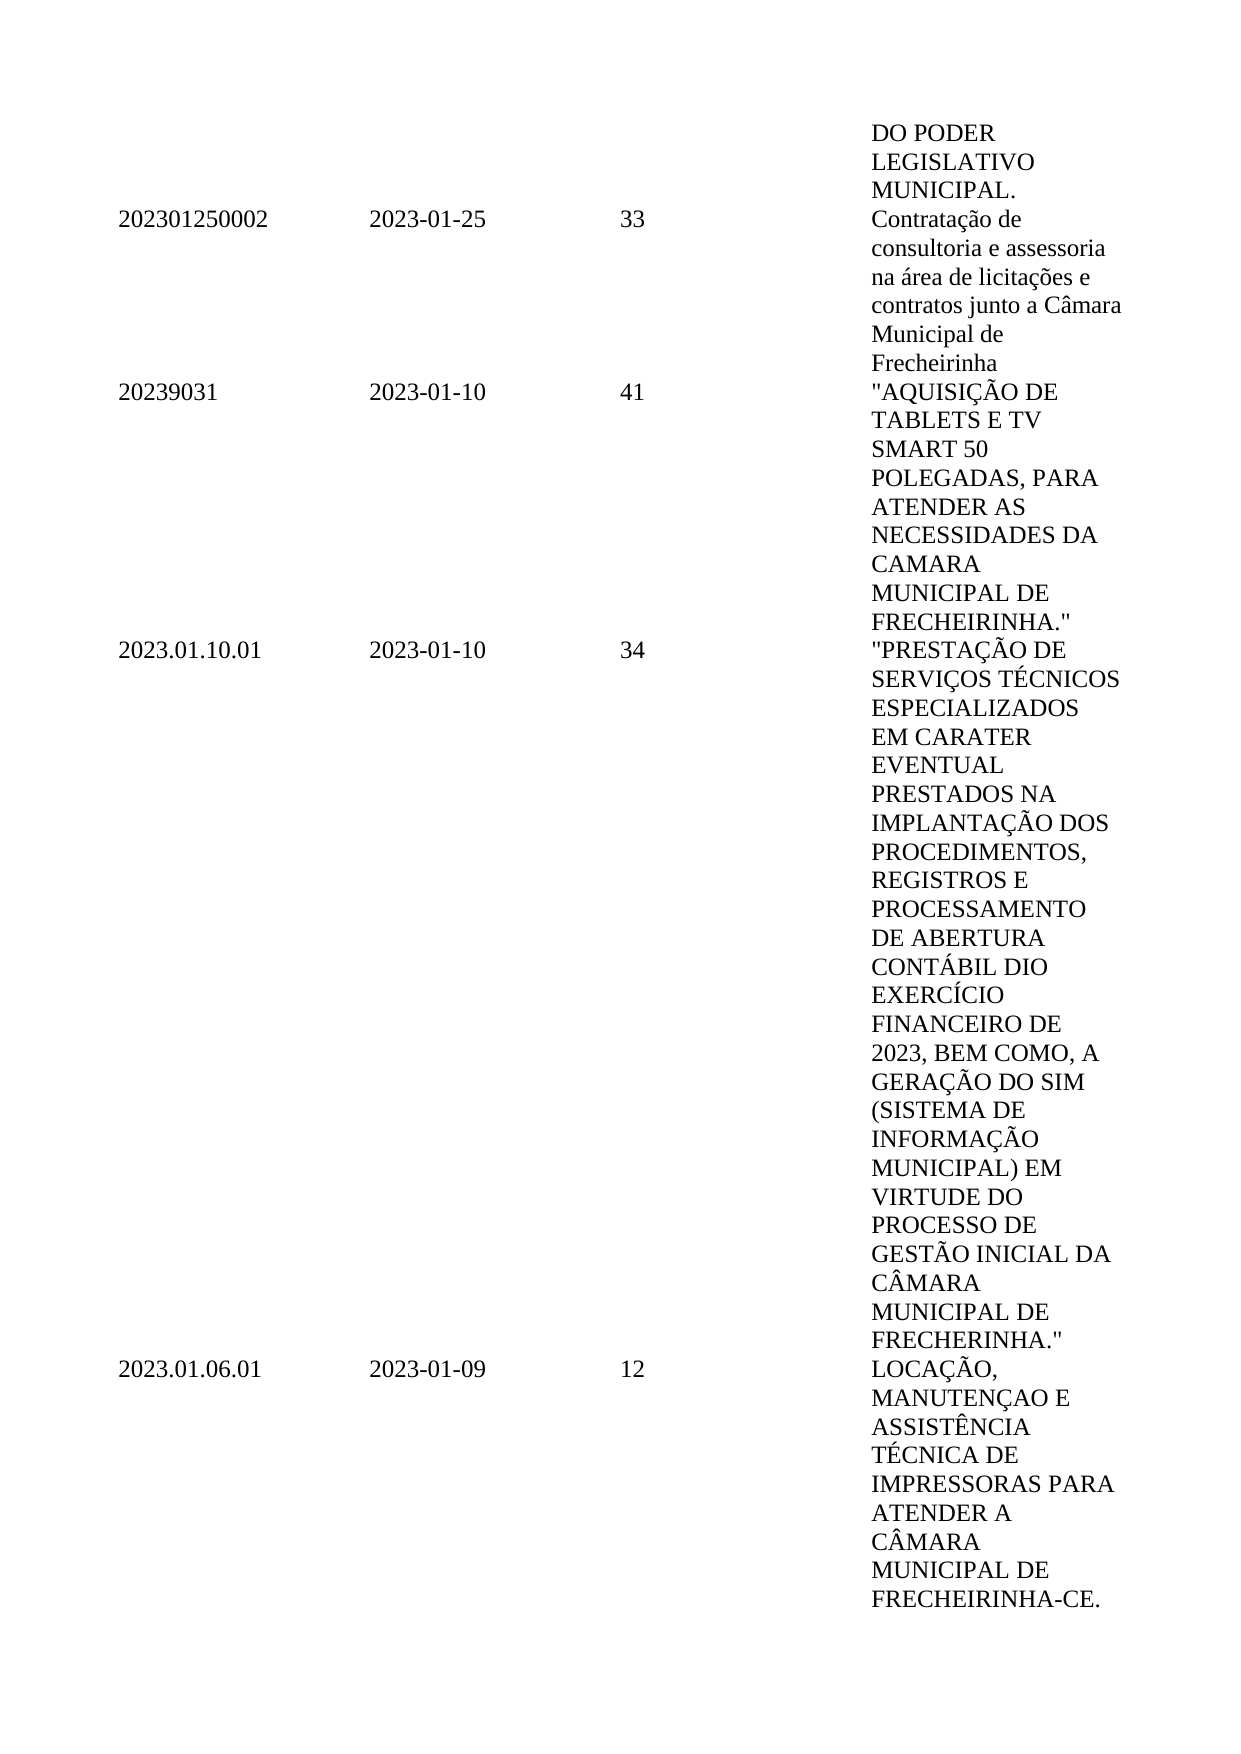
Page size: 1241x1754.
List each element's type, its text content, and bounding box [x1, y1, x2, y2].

table_cell 34 [620, 636, 871, 1354]
table_cell "AQUISIÇÃO DE TABLETS E TV SMART 50 POLEGADAS, PARA ATENDER AS NECESSIDADES DA CAMARA MUNICIPAL DE FRECHEIRINHA." [871, 377, 1122, 636]
table_cell 202301250002 [118, 204, 369, 377]
table_cell 2023-01-09 [369, 1354, 620, 1613]
table_cell DO PODER LEGISLATIVO MUNICIPAL. [871, 118, 1122, 204]
table_cell 12 [620, 1354, 871, 1613]
table_cell 20239031 [118, 377, 369, 636]
table_cell "PRESTAÇÃO DE SERVIÇOS TÉCNICOS ESPECIALIZADOS EM CARATER EVENTUAL PRESTADOS NA IMPLANTAÇÃO DOS PROCEDIMENTOS, REGISTROS E PROCESSAMENTO DE ABERTURA CONTÁBIL DIO EXERCÍCIO FINANCEIRO DE 2023, BEM COMO, A GERAÇÃO DO SIM (SISTEMA DE INFORMAÇÃO MUNICIPAL) EM VIRTUDE DO PROCESSO DE GESTÃO INICIAL DA CÂMARA MUNICIPAL DE FRECHERINHA." [871, 636, 1122, 1354]
table_cell [369, 118, 620, 204]
table_cell 2023-01-10 [369, 377, 620, 636]
table_cell 41 [620, 377, 871, 636]
table_cell [620, 118, 871, 204]
table_cell LOCAÇÃO, MANUTENÇAO E ASSISTÊNCIA TÉCNICA DE IMPRESSORAS PARA ATENDER A CÂMARA MUNICIPAL DE FRECHEIRINHA-CE. [871, 1354, 1122, 1613]
table_cell 2023.01.10.01 [118, 636, 369, 1354]
table_cell 2023-01-25 [369, 204, 620, 377]
table_cell Contratação de consultoria e assessoria na área de licitações e contratos junto a Câmara Municipal de Frecheirinha [871, 204, 1122, 377]
table_cell [118, 118, 369, 204]
table_cell 2023.01.06.01 [118, 1354, 369, 1613]
table_cell 33 [620, 204, 871, 377]
table_cell 2023-01-10 [369, 636, 620, 1354]
